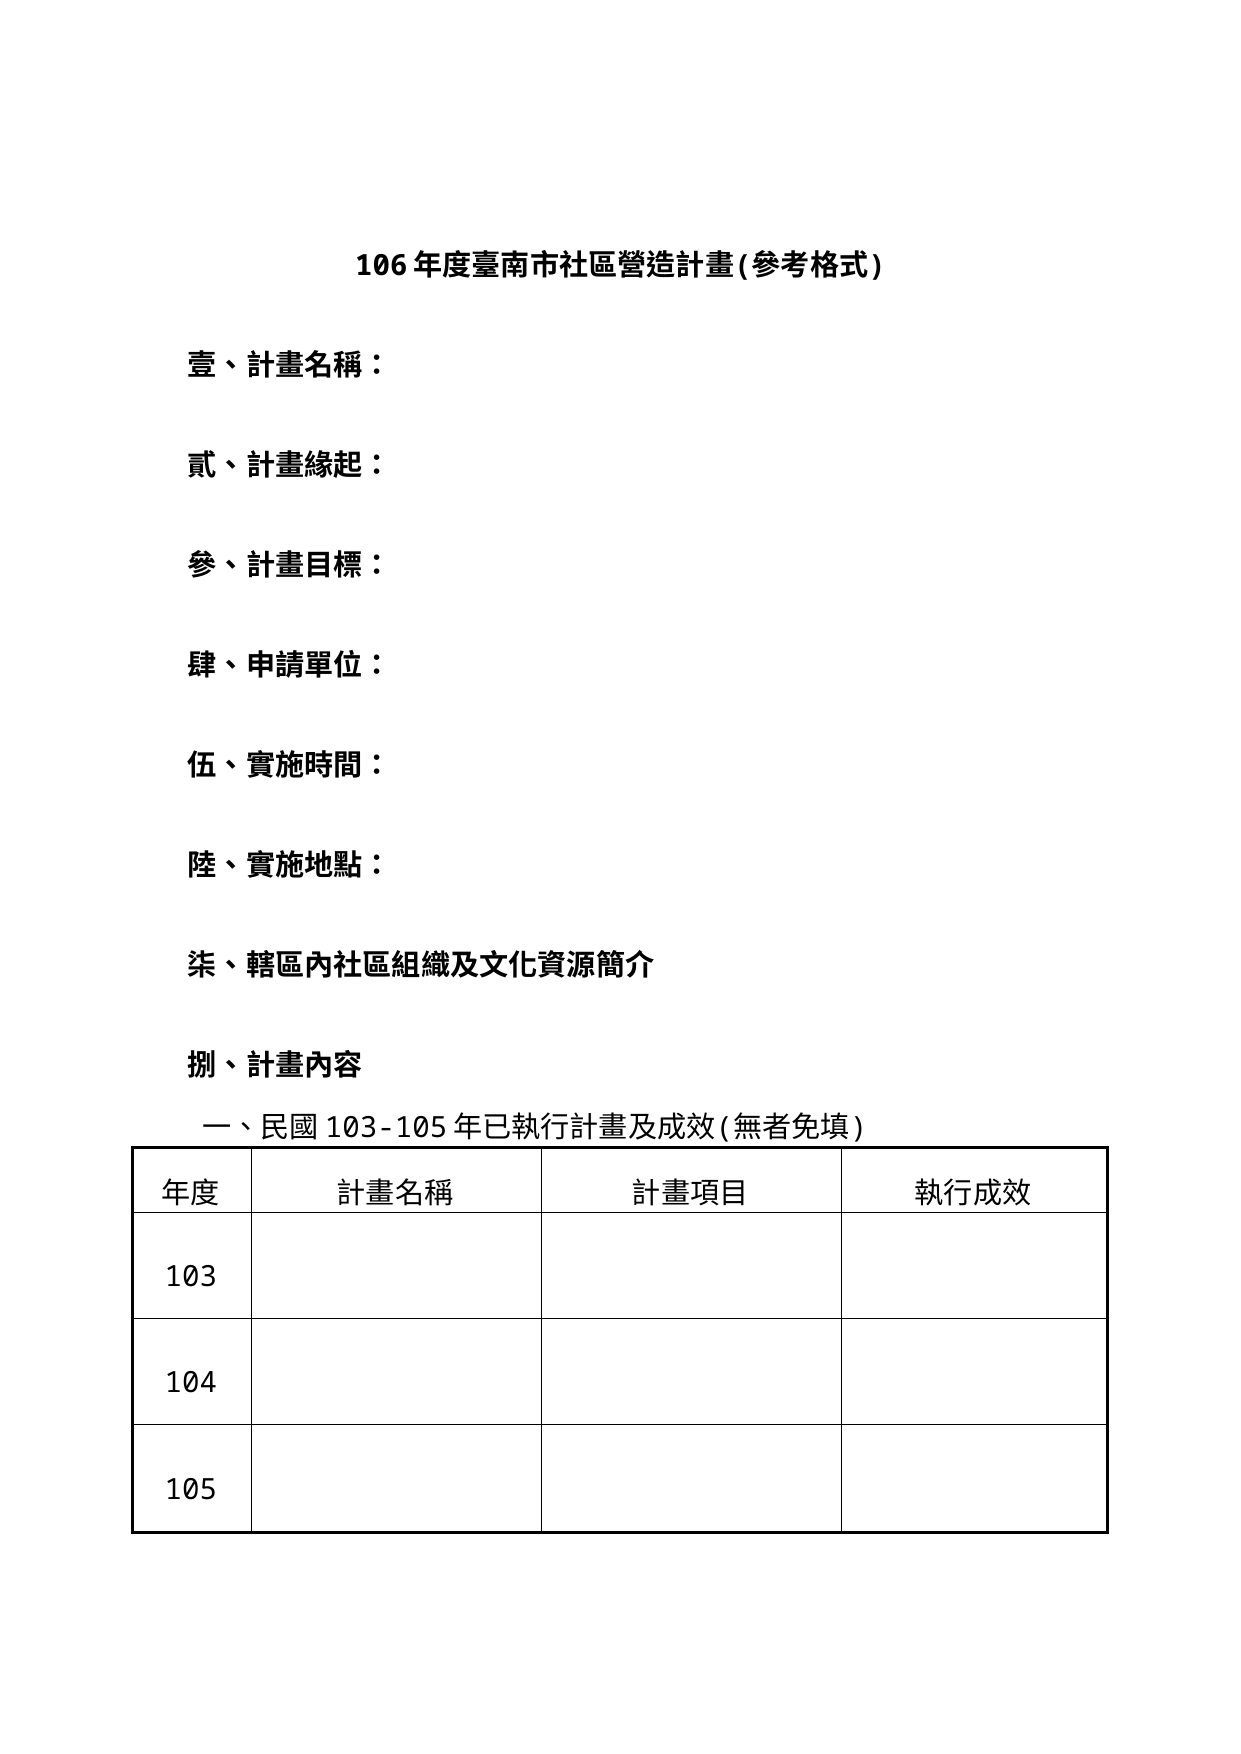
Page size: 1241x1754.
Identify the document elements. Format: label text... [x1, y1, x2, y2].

text 柒、轄區內社區組織及文化資源簡介 [187, 921, 1053, 983]
table_cell [252, 1319, 541, 1424]
table_cell [542, 1425, 841, 1531]
table_header 計畫名稱 [252, 1149, 541, 1211]
table_cell [842, 1319, 1106, 1424]
text 伍、實施時間： [187, 721, 1053, 783]
table_cell [252, 1213, 541, 1318]
text 參、計畫目標： [187, 521, 1053, 583]
table_cell [842, 1425, 1106, 1531]
table_cell 105 [134, 1425, 251, 1531]
table_header 年度 [134, 1149, 251, 1211]
text 陸、實施地點： [187, 821, 1053, 883]
table_cell 104 [134, 1319, 251, 1424]
text 壹、計畫名稱： [187, 321, 1053, 383]
text 106年度臺南市社區營造計畫(參考格式) [187, 221, 1053, 283]
text 貳、計畫緣起： [187, 421, 1053, 483]
table_cell [542, 1213, 841, 1318]
table_header 計畫項目 [542, 1149, 841, 1211]
text 一、民國103-105年已執行計畫及成效(無者免填) [187, 1083, 1053, 1146]
table_header 執行成效 [842, 1149, 1106, 1211]
table_cell [542, 1319, 841, 1424]
table_cell [842, 1213, 1106, 1318]
text 肆、申請單位： [187, 621, 1053, 683]
table_cell 103 [134, 1213, 251, 1318]
text 捌、計畫內容 [187, 1021, 1053, 1083]
table_cell [252, 1425, 541, 1531]
